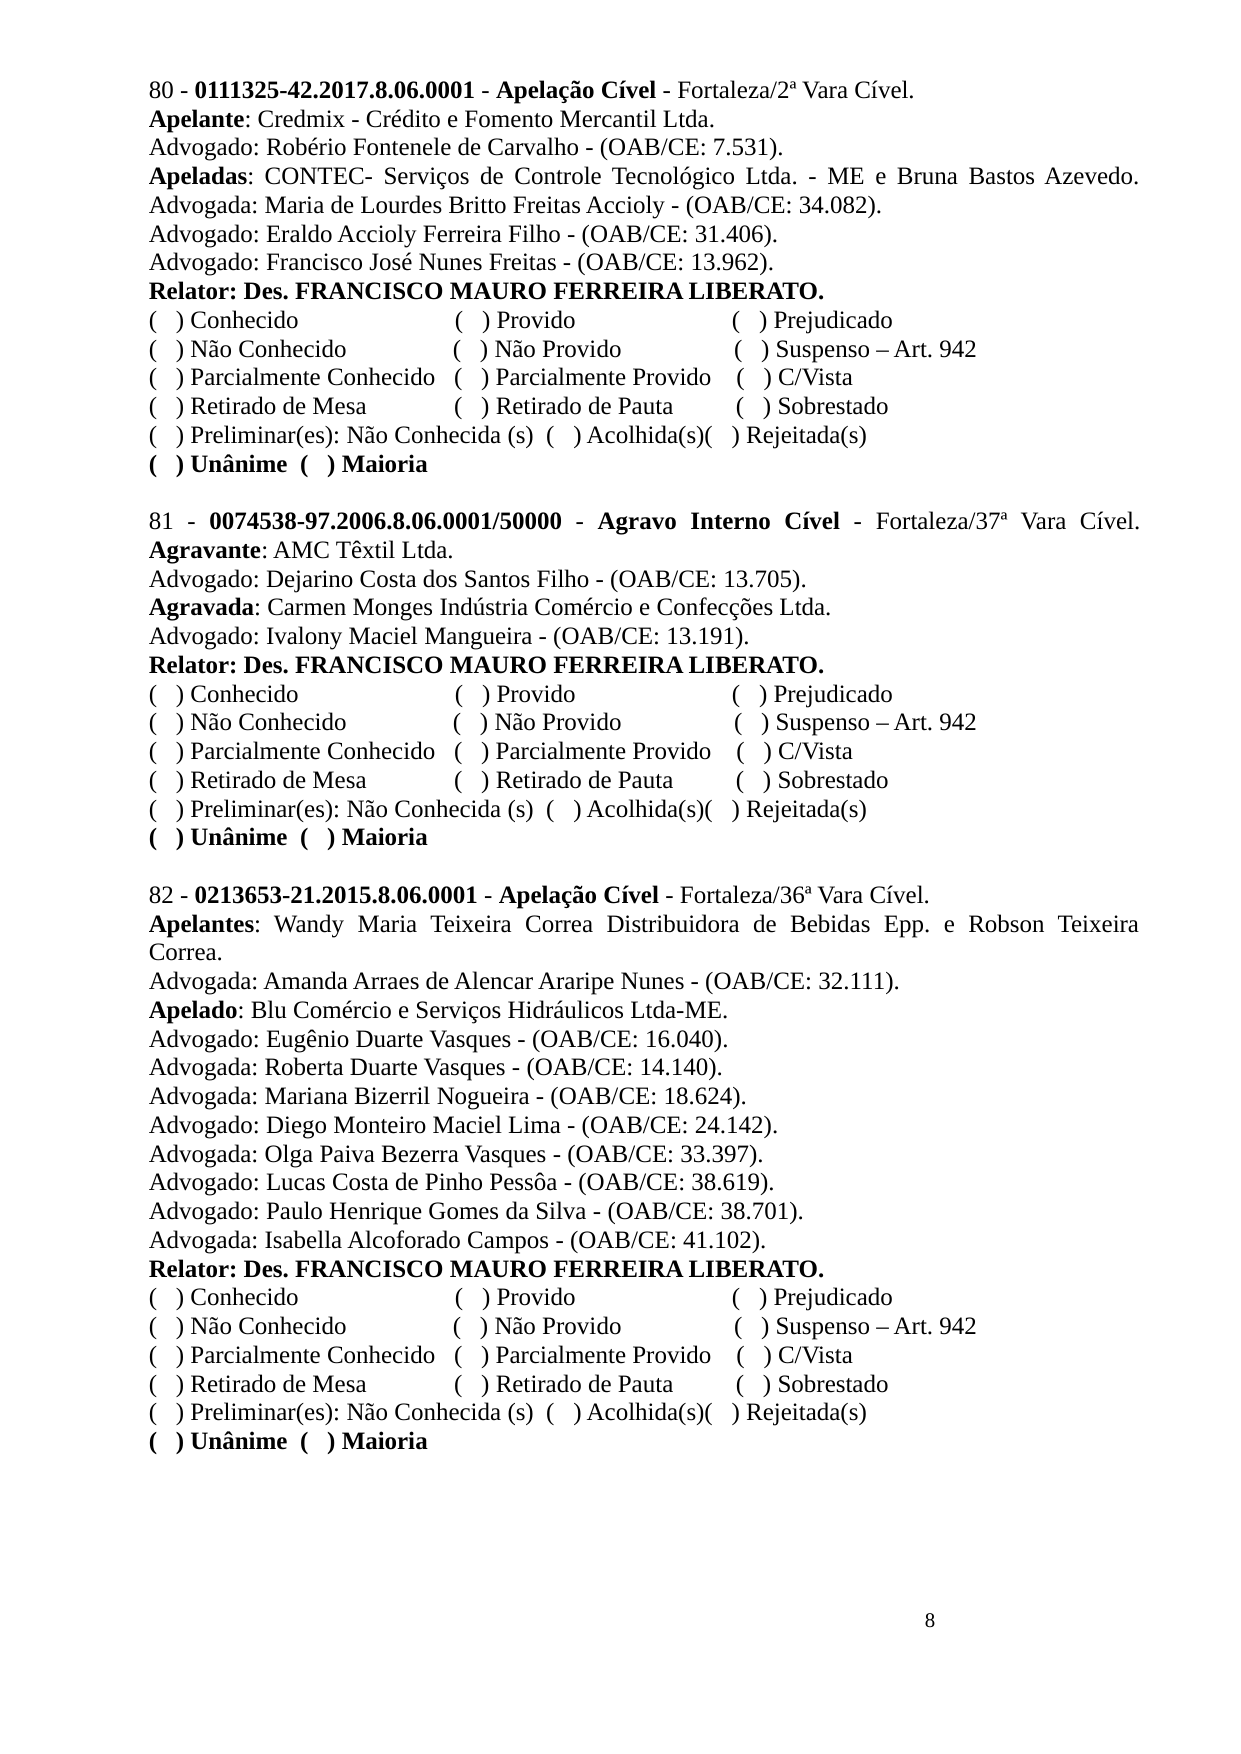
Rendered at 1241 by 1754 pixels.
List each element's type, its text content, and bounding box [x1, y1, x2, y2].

text ( ) Retirado de Mesa ( ) Retirado de Pauta ( ) Sobrestado [148, 1369, 1158, 1397]
text Relator: Des. FRANCISCO MAURO FERREIRA LIBERATO. [148, 276, 1141, 305]
text Advogada: Roberta Duarte Vasques - (OAB/CE: 14.140). [148, 1052, 1141, 1081]
text Advogada: Olga Paiva Bezerra Vasques - (OAB/CE: 33.397). [148, 1139, 1141, 1167]
text ( ) Preliminar(es): Não Conhecida (s) ( ) Acolhida(s)( ) Rejeitada(s) [148, 794, 1158, 822]
text ( ) Não Conhecido ( ) Não Provido ( ) Suspenso – Art. 942 [148, 707, 1158, 736]
text Advogado: Francisco José Nunes Freitas - (OAB/CE: 13.962). [148, 247, 1141, 276]
text Apelantes: Wandy Maria Teixeira Correa Distribuidora de Bebidas Epp. e Robson Teixeira Correa. [148, 909, 1141, 966]
text Apelado: Blu Comércio e Serviços Hidráulicos Ltda-ME. [148, 995, 1141, 1024]
text Agravada: Carmen Monges Indústria Comércio e Confecções Ltda. [148, 592, 1141, 621]
text Apeladas: CONTEC- Serviços de Controle Tecnológico Ltda. - ME e Bruna Bastos Azevedo. Advogada: Maria de Lourdes Britto Freitas Accioly - (OAB/CE: 34.082). [148, 161, 1141, 219]
text ( ) Retirado de Mesa ( ) Retirado de Pauta ( ) Sobrestado [148, 765, 1158, 794]
text ( ) Parcialmente Conhecido ( ) Parcialmente Provido ( ) C/Vista [148, 362, 1158, 391]
text ( ) Preliminar(es): Não Conhecida (s) ( ) Acolhida(s)( ) Rejeitada(s) [148, 420, 1158, 449]
text ( ) Retirado de Mesa ( ) Retirado de Pauta ( ) Sobrestado [148, 391, 1158, 420]
text 81 - 0074538-97.2006.8.06.0001/50000 - Agravo Interno Cível - Fortaleza/37ª Vara Cível. Agravante: AMC Têxtil Ltda. [148, 506, 1141, 564]
text Advogado: Lucas Costa de Pinho Pessôa - (OAB/CE: 38.619). [148, 1167, 1141, 1196]
text ( ) Parcialmente Conhecido ( ) Parcialmente Provido ( ) C/Vista [148, 1340, 1158, 1369]
text ( ) Conhecido ( ) Provido ( ) Prejudicado [148, 1282, 1141, 1311]
text Advogada: Isabella Alcoforado Campos - (OAB/CE: 41.102). [148, 1225, 1141, 1254]
text 80 - 0111325-42.2017.8.06.0001 - Apelação Cível - Fortaleza/2ª Vara Cível. [148, 75, 1141, 104]
text ( ) Unânime ( ) Maioria [148, 1426, 1158, 1455]
text ( ) Não Conhecido ( ) Não Provido ( ) Suspenso – Art. 942 [148, 1311, 1158, 1340]
text Advogado: Robério Fontenele de Carvalho - (OAB/CE: 7.531). [148, 132, 1141, 161]
text Advogada: Mariana Bizerril Nogueira - (OAB/CE: 18.624). [148, 1081, 1141, 1110]
text Advogado: Diego Monteiro Maciel Lima - (OAB/CE: 24.142). [148, 1110, 1141, 1139]
text ( ) Conhecido ( ) Provido ( ) Prejudicado [148, 679, 1141, 707]
text ( ) Parcialmente Conhecido ( ) Parcialmente Provido ( ) C/Vista [148, 736, 1158, 765]
text ( ) Preliminar(es): Não Conhecida (s) ( ) Acolhida(s)( ) Rejeitada(s) [148, 1397, 1158, 1426]
text Advogado: Eraldo Accioly Ferreira Filho - (OAB/CE: 31.406). [148, 219, 1141, 247]
text Apelante: Credmix - Crédito e Fomento Mercantil Ltda. [148, 104, 1141, 132]
text Advogado: Ivalony Maciel Mangueira - (OAB/CE: 13.191). [148, 621, 1141, 650]
text ( ) Não Conhecido ( ) Não Provido ( ) Suspenso – Art. 942 [148, 334, 1158, 362]
text ( ) Unânime ( ) Maioria [148, 449, 1158, 477]
text ( ) Unânime ( ) Maioria [148, 822, 1158, 851]
text Relator: Des. FRANCISCO MAURO FERREIRA LIBERATO. [148, 1254, 1141, 1282]
text ( ) Conhecido ( ) Provido ( ) Prejudicado [148, 305, 1141, 334]
text Relator: Des. FRANCISCO MAURO FERREIRA LIBERATO. [148, 650, 1141, 679]
text 82 - 0213653-21.2015.8.06.0001 - Apelação Cível - Fortaleza/36ª Vara Cível. [148, 880, 1141, 909]
text Advogado: Dejarino Costa dos Santos Filho - (OAB/CE: 13.705). [148, 564, 1141, 592]
text Advogado: Paulo Henrique Gomes da Silva - (OAB/CE: 38.701). [148, 1196, 1141, 1225]
text Advogada: Amanda Arraes de Alencar Araripe Nunes - (OAB/CE: 32.111). [148, 966, 1141, 995]
text Advogado: Eugênio Duarte Vasques - (OAB/CE: 16.040). [148, 1024, 1141, 1052]
